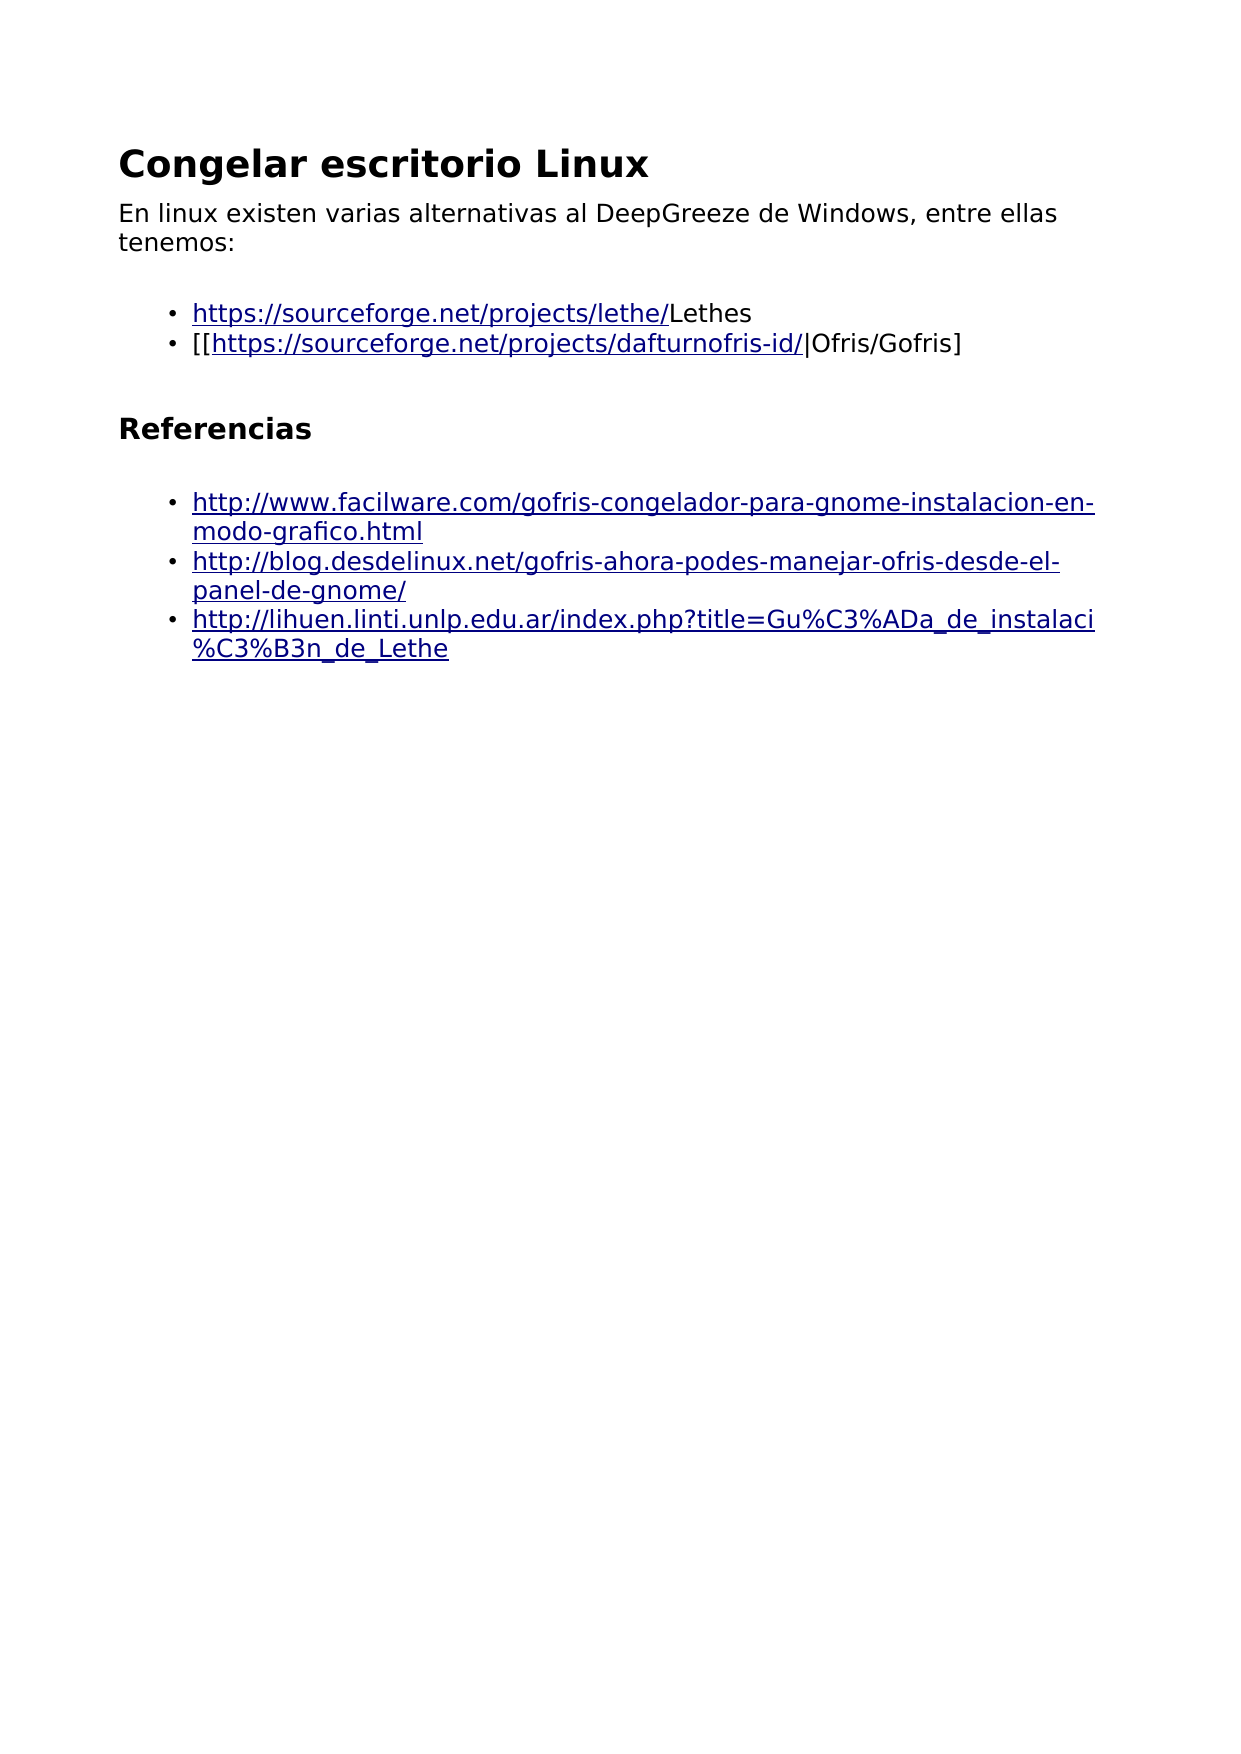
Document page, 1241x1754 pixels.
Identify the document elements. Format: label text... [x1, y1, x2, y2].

list http://www.facilware.com/gofris-congelador-para-gnome-instalacion-en-modo-grafico.html [177, 488, 1122, 547]
list http://lihuen.linti.unlp.edu.ar/index.php?title=Gu%C3%ADa_de_instalaci%C3%B3n_de_Lethe [177, 605, 1122, 663]
subtitle Referencias [118, 412, 1122, 446]
subtitle Congelar escritorio Linux [118, 143, 1122, 187]
list http://blog.desdelinux.net/gofris-ahora-podes-manejar-ofris-desde-el-panel-de-gnome/ [177, 547, 1122, 605]
list [[https://sourceforge.net/projects/dafturnofris-id/|Ofris/Gofris] [177, 329, 1122, 358]
text En linux existen varias alternativas al DeepGreeze de Windows, entre ellas tenemos: [118, 199, 1122, 258]
list https://sourceforge.net/projects/lethe/Lethes [177, 299, 1122, 329]
